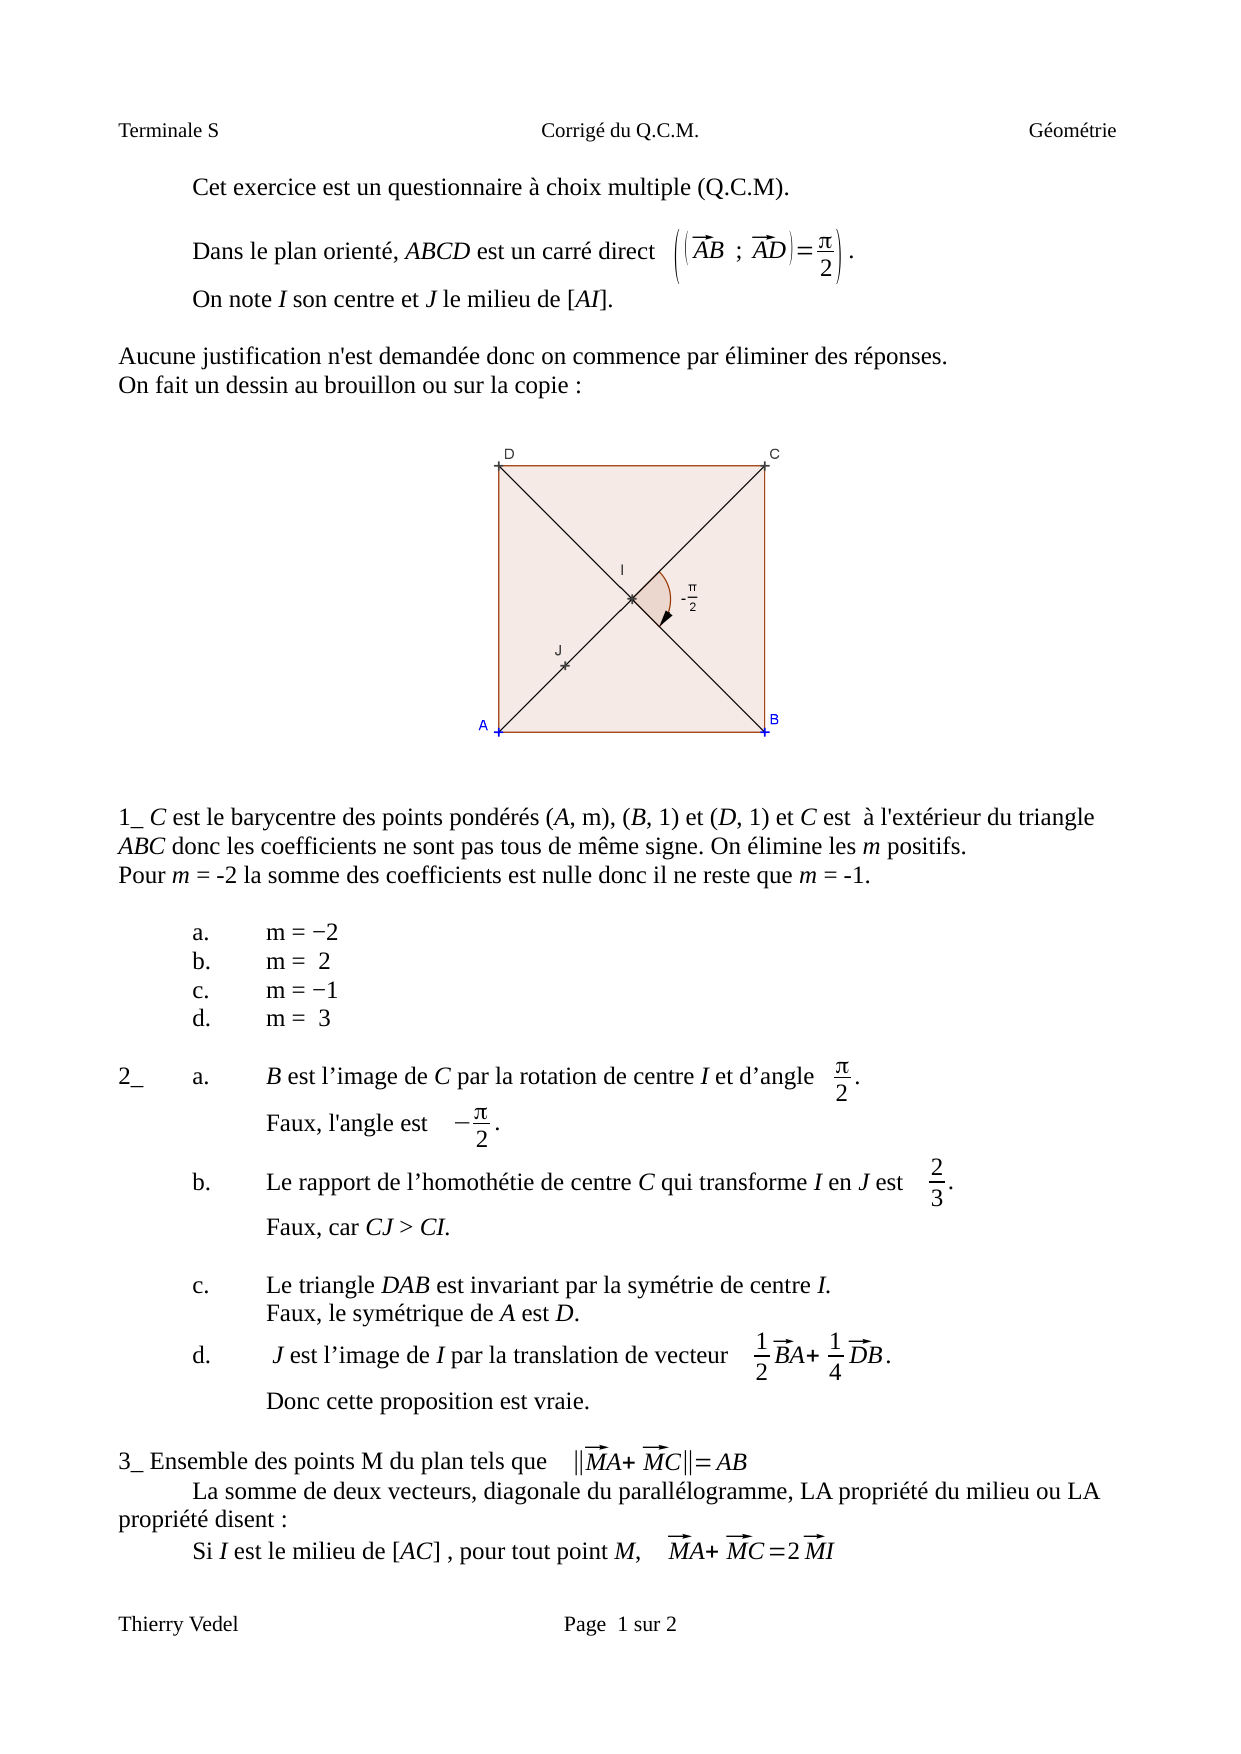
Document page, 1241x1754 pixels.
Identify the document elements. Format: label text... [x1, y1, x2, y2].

text Cet exercice est un questionnaire à choix multiple (Q.C.M). [118, 172, 1122, 200]
picture [427, 427, 814, 774]
text b. Le rapport de l’homothétie de centre C qui transforme I en J est [118, 1153, 1122, 1212]
text 3_ Ensemble des points M du plan tels que [118, 1444, 1122, 1476]
text Faux, l'angle est [118, 1107, 1122, 1153]
text On note I son centre et J le milieu de [AI]. [118, 284, 1122, 313]
text Faux, car CJ > CI. [118, 1212, 1122, 1241]
text b. m = 2 [118, 946, 1122, 975]
text Pour m = -2 la somme des coefficients est nulle donc il ne reste que m = -1. [118, 860, 1122, 888]
text c. m = −1 [118, 975, 1122, 1003]
text La somme de deux vecteurs, diagonale du parallélogramme, LA propriété du milieu ou LA propriété disent : [118, 1476, 1122, 1533]
text Dans le plan orienté, ABCD est un carré direct [118, 229, 1122, 284]
text Faux, le symétrique de A est D. [118, 1298, 1122, 1327]
text Donc cette proposition est vraie. [118, 1386, 1122, 1415]
text Aucune justification n'est demandée donc on commence par éliminer des réponses. [118, 341, 1122, 370]
text On fait un dessin au brouillon ou sur la copie : [118, 370, 1122, 399]
text Si I est le milieu de [AC] , pour tout point M, [118, 1533, 1122, 1564]
text 2_ a. B est l’image de C par la rotation de centre I et d’angle [118, 1061, 1122, 1107]
text a. m = −2 [118, 917, 1122, 946]
text d. J est l’image de I par la translation de vecteur [118, 1327, 1122, 1386]
text d. m = 3 [118, 1003, 1122, 1032]
text 1_ C est le barycentre des points pondérés (A, m), (B, 1) et (D, 1) et C est à l'extérieur du triangle ABC donc les coefficients ne sont pas tous de même signe. On élimine les m positifs. [118, 802, 1122, 860]
text c. Le triangle DAB est invariant par la symétrie de centre I. [118, 1270, 1122, 1298]
